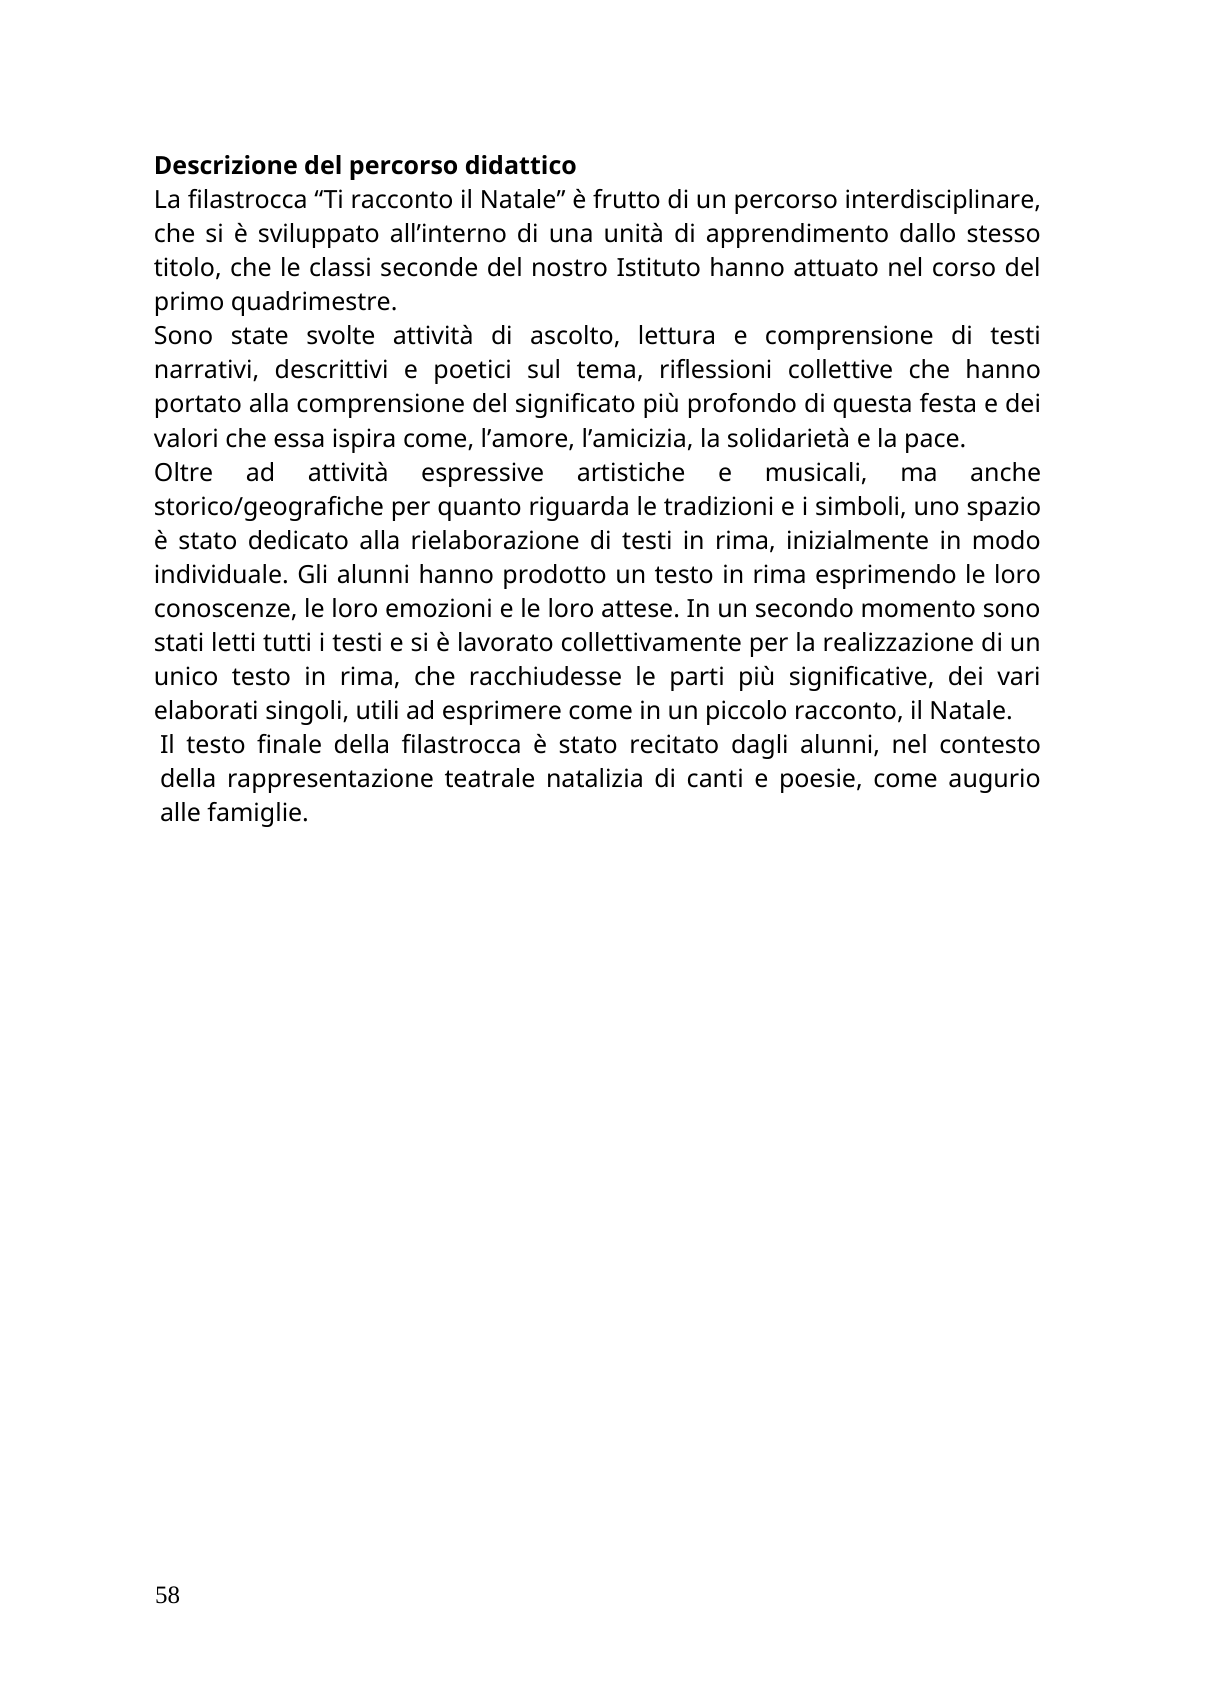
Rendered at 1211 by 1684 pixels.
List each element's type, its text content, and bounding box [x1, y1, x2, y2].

text Il testo finale della filastrocca è stato recitato dagli alunni, nel contesto della rappresentazione teatrale natalizia di canti e poesie, come augurio alle famiglie. [160, 727, 1042, 829]
text Oltre ad attività espressive artistiche e musicali, ma anche storico/geografiche per quanto riguarda le tradizioni e i simboli, uno spazio è stato dedicato alla rielaborazione di testi in rima, inizialmente in modo individuale. Gli alunni hanno prodotto un testo in rima esprimendo le loro conoscenze, le loro emozioni e le loro attese. In un secondo momento sono stati letti tutti i testi e si è lavorato collettivamente per la realizzazione di un unico testo in rima, che racchiudesse le parti più significative, dei vari elaborati singoli, utili ad esprimere come in un piccolo racconto, il Natale. [154, 454, 1042, 727]
text La filastrocca “Ti racconto il Natale” è frutto di un percorso interdisciplinare, che si è sviluppato all’interno di una unità di apprendimento dallo stesso titolo, che le classi seconde del nostro Istituto hanno attuato nel corso del primo quadrimestre. [154, 182, 1042, 318]
text Sono state svolte attività di ascolto, lettura e comprensione di testi narrativi, descrittivi e poetici sul tema, riflessioni collettive che hanno portato alla comprensione del significato più profondo di questa festa e dei valori che essa ispira come, l’amore, l’amicizia, la solidarietà e la pace. [154, 318, 1042, 454]
text Descrizione del percorso didattico [154, 148, 1042, 182]
